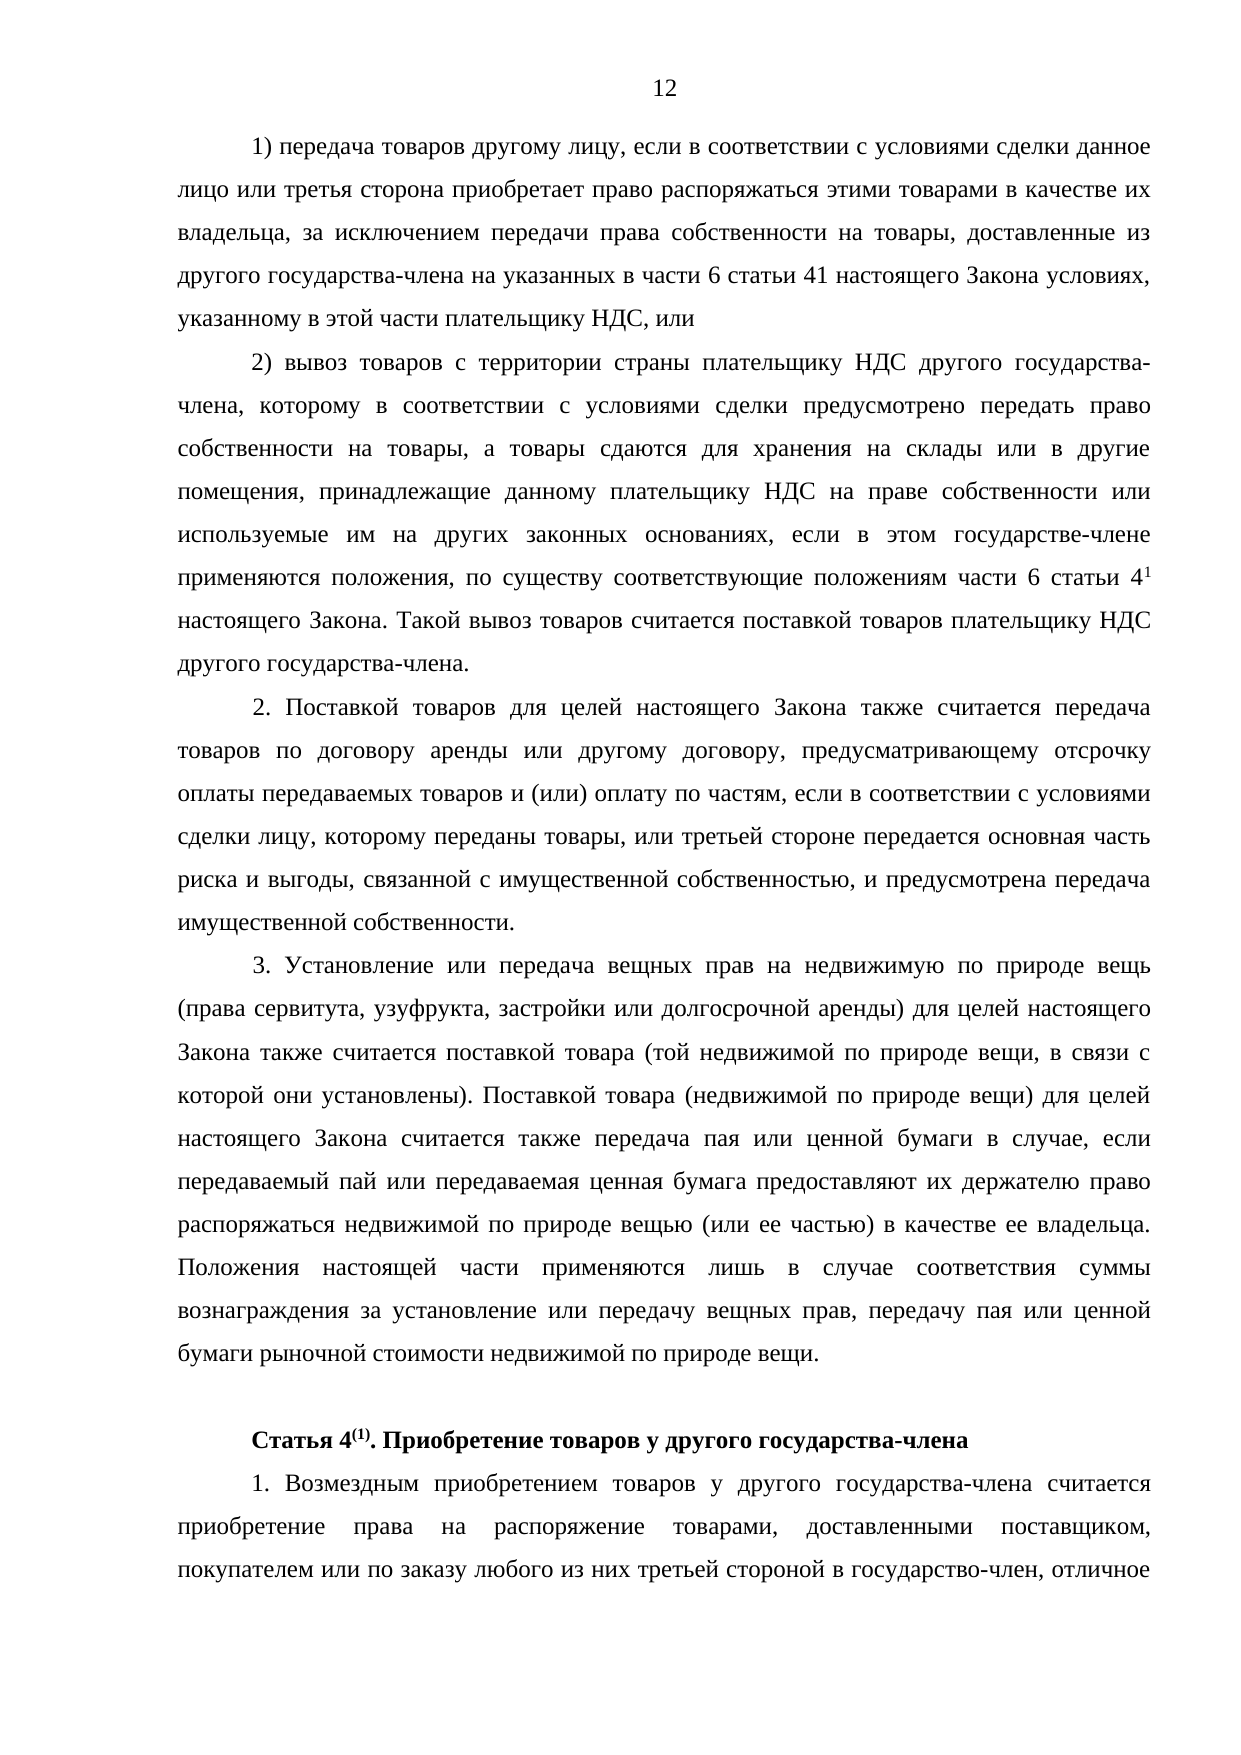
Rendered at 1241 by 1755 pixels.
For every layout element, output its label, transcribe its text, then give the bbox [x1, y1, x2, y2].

text 2) вывоз товаров с территории страны плательщику НДС другого государства-члена, которому в соответствии с условиями сделки предусмотрено передать право собственности на товары, а товары сдаются для хранения на склады или в другие помещения, принадлежащие данному плательщику НДС на праве собственности или используемые им на других законных основаниях, если в этом государстве-члене применяются положения, по существу соответствующие положениям части 6 статьи 41 настоящего Закона. Такой вывоз товаров считается поставкой товаров плательщику НДС другого государства-члена. [177, 347, 1152, 677]
text Статья 4(1). Приобретение товаров у другого государства-члена [177, 1425, 1152, 1453]
text 1. Возмездным приобретением товаров у другого государства-члена считается приобретение права на распоряжение товарами, доставленными поставщиком, покупателем или по заказу любого из них третьей стороной в государство-член, отличное [177, 1468, 1152, 1583]
text 1) передача товаров другому лицу, если в соответствии с условиями сделки данное лицо или третья сторона приобретает право распоряжаться этими товарами в качестве их владельца, за исключением передачи права собственности на товары, доставленные из другого государства-члена на указанных в части 6 статьи 41 настоящего Закона условиях, указанному в этой части плательщику НДС, или [177, 131, 1152, 332]
text 3. Установление или передача вещных прав на недвижимую по природе вещь (права сервитута, узуфрукта, застройки или долгосрочной аренды) для целей настоящего Закона также считается поставкой товара (той недвижимой по природе вещи, в связи с которой они установлены). Поставкой товара (недвижимой по природе вещи) для целей настоящего Закона считается также передача пая или ценной бумаги в случае, если передаваемый пай или передаваемая ценная бумага предоставляют их держателю право распоряжаться недвижимой по природе вещью (или ее частью) в качестве ее владельца. Положения настоящей части применяются лишь в случае соответствия суммы вознаграждения за установление или передачу вещных прав, передачу пая или ценной бумаги рыночной стоимости недвижимой по природе вещи. [177, 950, 1152, 1367]
text 2. Поставкой товаров для целей настоящего Закона также считается передача товаров по договору аренды или другому договору, предусматривающему отсрочку оплаты передаваемых товаров и (или) оплату по частям, если в соответствии с условиями сделки лицу, которому переданы товары, или третьей стороне передается основная часть риска и выгоды, связанной с имущественной собственностью, и предусмотрена передача имущественной собственности. [177, 692, 1152, 936]
